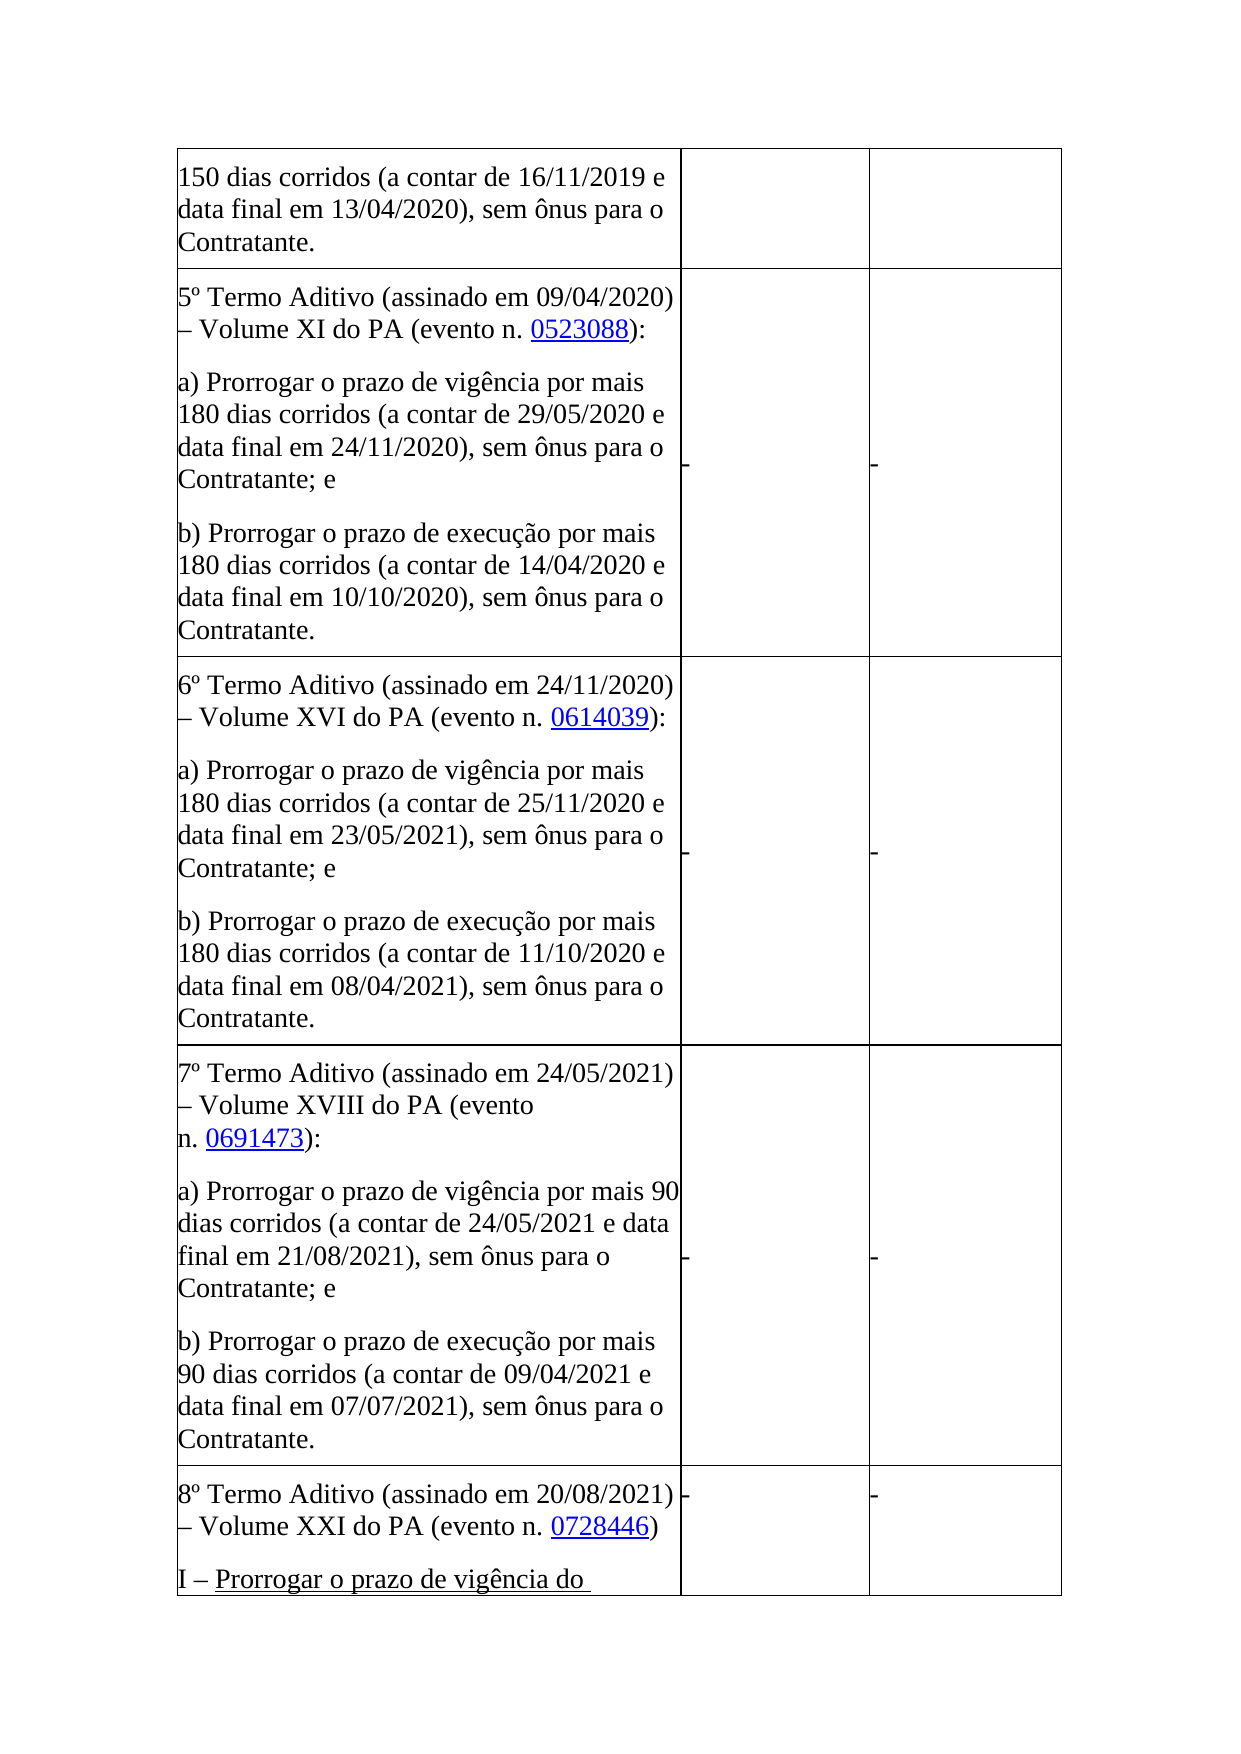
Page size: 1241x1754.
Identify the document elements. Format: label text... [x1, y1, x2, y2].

table_cell - [682, 1046, 869, 1464]
table_cell - [870, 657, 1061, 1044]
table_cell 7º Termo Aditivo (assinado em 24/05/2021) – Volume XVIII do PA (evento n. 0691473): a) Prorrogar o prazo de vigência por mais 90 dias corridos (a contar de 24/05/2021 e data final em 21/08/2021), sem ônus para o Contratante; e b) Prorrogar o prazo de execução por mais 90 dias corridos (a contar de 09/04/2021 e data final em 07/07/2021), sem ônus para o Contratante. [178, 1046, 680, 1464]
table_cell 150 dias corridos (a contar de 16/11/2019 e data final em 13/04/2020), sem ônus para o Contratante. [178, 149, 680, 267]
table_cell 6º Termo Aditivo (assinado em 24/11/2020) – Volume XVI do PA (evento n. 0614039): a) Prorrogar o prazo de vigência por mais 180 dias corridos (a contar de 25/11/2020 e data final em 23/05/2021), sem ônus para o Contratante; e b) Prorrogar o prazo de execução por mais 180 dias corridos (a contar de 11/10/2020 e data final em 08/04/2021), sem ônus para o Contratante. [178, 657, 680, 1044]
table_cell - [870, 149, 1061, 267]
table_cell - [870, 1046, 1061, 1464]
table_cell - [870, 269, 1061, 656]
table_cell - [870, 1466, 1061, 1595]
table_cell 5º Termo Aditivo (assinado em 09/04/2020) – Volume XI do PA (evento n. 0523088): a) Prorrogar o prazo de vigência por mais 180 dias corridos (a contar de 29/05/2020 e data final em 24/11/2020), sem ônus para o Contratante; e b) Prorrogar o prazo de execução por mais 180 dias corridos (a contar de 14/04/2020 e data final em 10/10/2020), sem ônus para o Contratante. [178, 269, 680, 656]
table_cell - [682, 657, 869, 1044]
table_cell - [682, 149, 869, 267]
table_cell - [682, 1466, 869, 1595]
table_cell - [682, 269, 869, 656]
table_cell 8º Termo Aditivo (assinado em 20/08/2021) – Volume XXI do PA (evento n. 0728446) I – Prorrogar o prazo de vigência do [178, 1466, 680, 1595]
